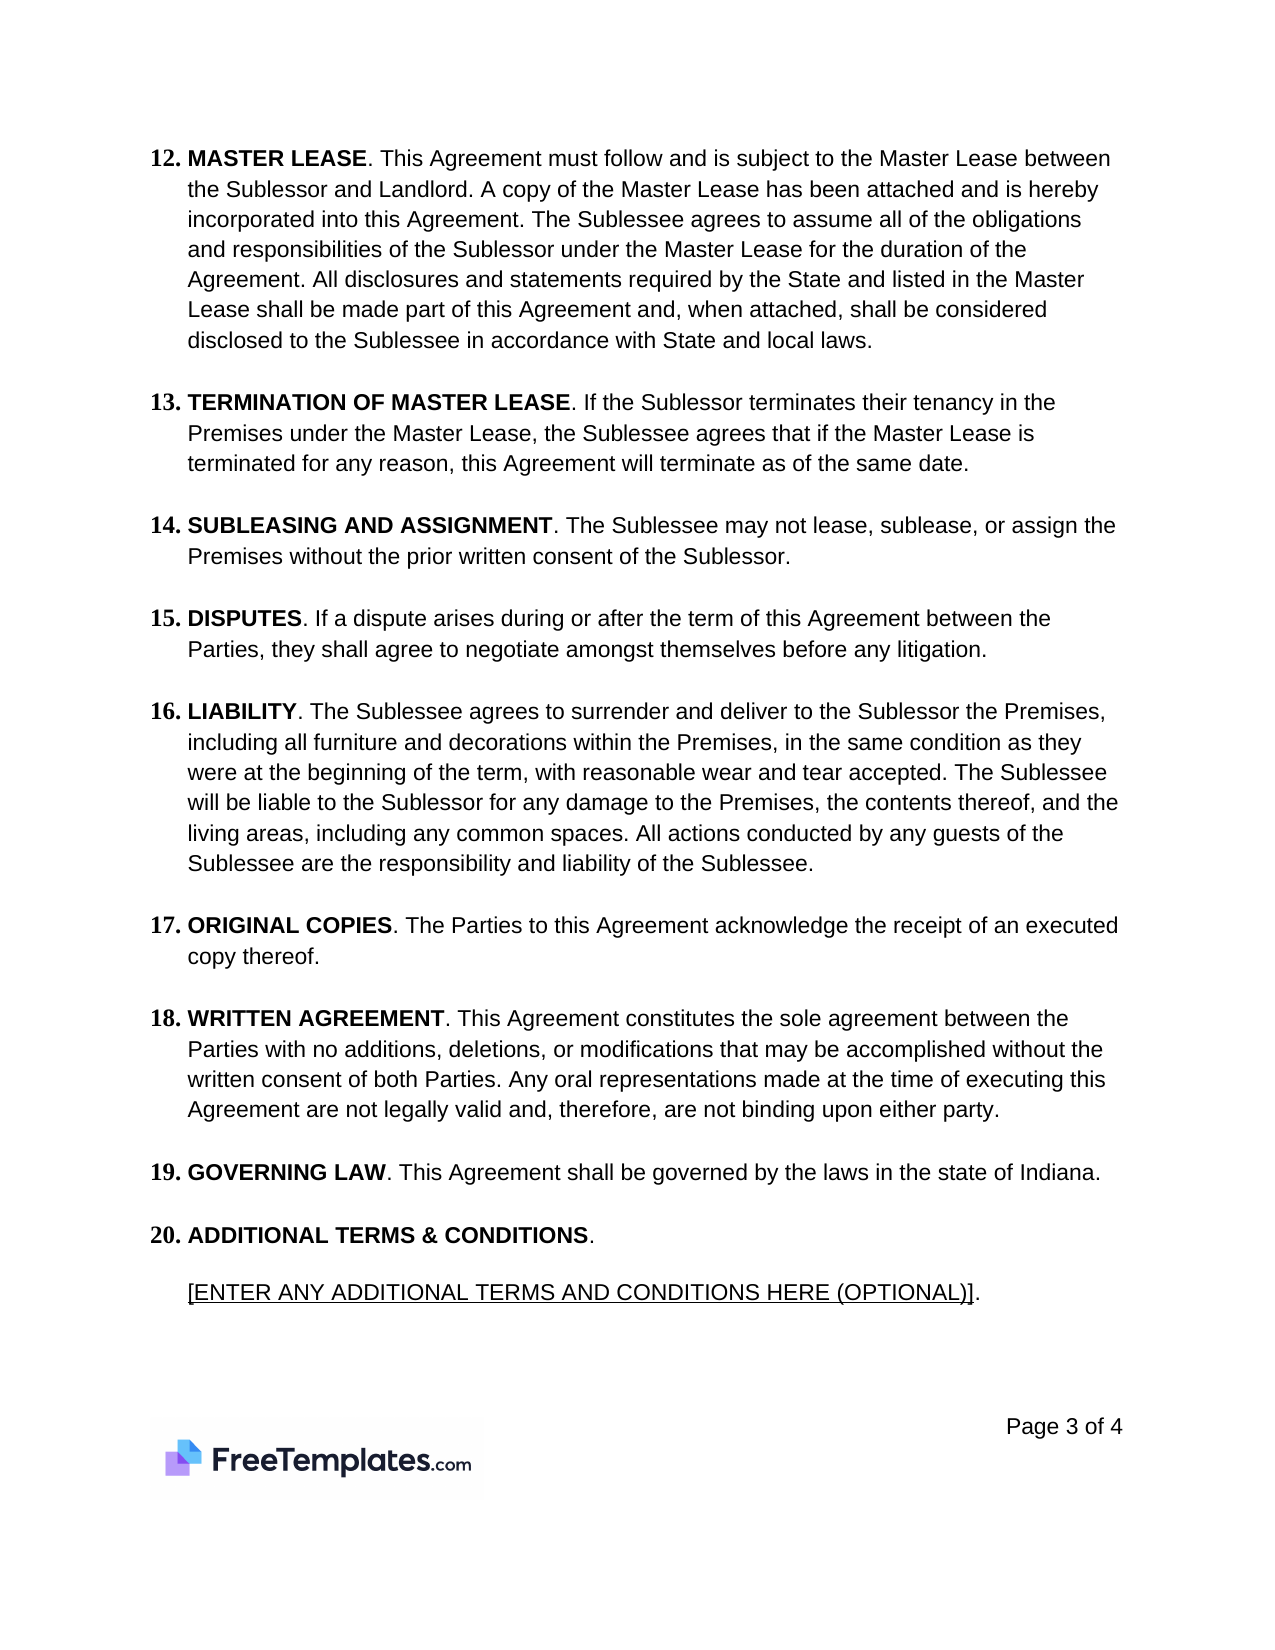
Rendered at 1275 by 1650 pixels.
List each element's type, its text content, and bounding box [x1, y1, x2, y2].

list SUBLEASING AND ASSIGNMENT. The Sublessee may not lease, sublease, or assign the Premises without the prior written consent of the Sublessor. [150, 510, 1125, 569]
list ORIGINAL COPIES. The Parties to this Agreement acknowledge the receipt of an executed copy thereof. [150, 910, 1125, 969]
list LIABILITY. The Sublessee agrees to surrender and deliver to the Sublessor the Premises, including all furniture and decorations within the Premises, in the same condition as they were at the beginning of the term, with reasonable wear and tear accepted. The Sublessee will be liable to the Sublessor for any damage to the Premises, the contents thereof, and the living areas, including any common spaces. All actions conducted by any guests of the Sublessee are the responsibility and liability of the Sublessee. [150, 696, 1125, 876]
list DISPUTES. If a dispute arises during or after the term of this Agreement between the Parties, they shall agree to negotiate amongst themselves before any litigation. [150, 603, 1125, 662]
list MASTER LEASE. This Agreement must follow and is subject to the Master Lease between the Sublessor and Landlord. A copy of the Master Lease has been attached and is hereby incorporated into this Agreement. The Sublessee agrees to assume all of the obligations and responsibilities of the Sublessor under the Master Lease for the duration of the Agreement. All disclosures and statements required by the State and listed in the Master Lease shall be made part of this Agreement and, when attached, shall be considered disclosed to the Sublessee in accordance with State and local laws. [150, 143, 1125, 353]
list TERMINATION OF MASTER LEASE. If the Sublessor terminates their tenancy in the Premises under the Master Lease, the Sublessee agrees that if the Master Lease is terminated for any reason, this Agreement will terminate as of the same date. [150, 387, 1125, 476]
list GOVERNING LAW. This Agreement shall be governed by the laws in the state of Indiana. [150, 1157, 1125, 1185]
list [ENTER ANY ADDITIONAL TERMS AND CONDITIONS HERE (OPTIONAL)]. [187, 1279, 1125, 1306]
list ADDITIONAL TERMS & CONDITIONS. [150, 1220, 1125, 1248]
list WRITTEN AGREEMENT. This Agreement constitutes the sole agreement between the Parties with no additions, deletions, or modifications that may be accomplished without the written consent of both Parties. Any oral representations made at the time of executing this Agreement are not legally valid and, therefore, are not binding upon either party. [150, 1003, 1125, 1122]
